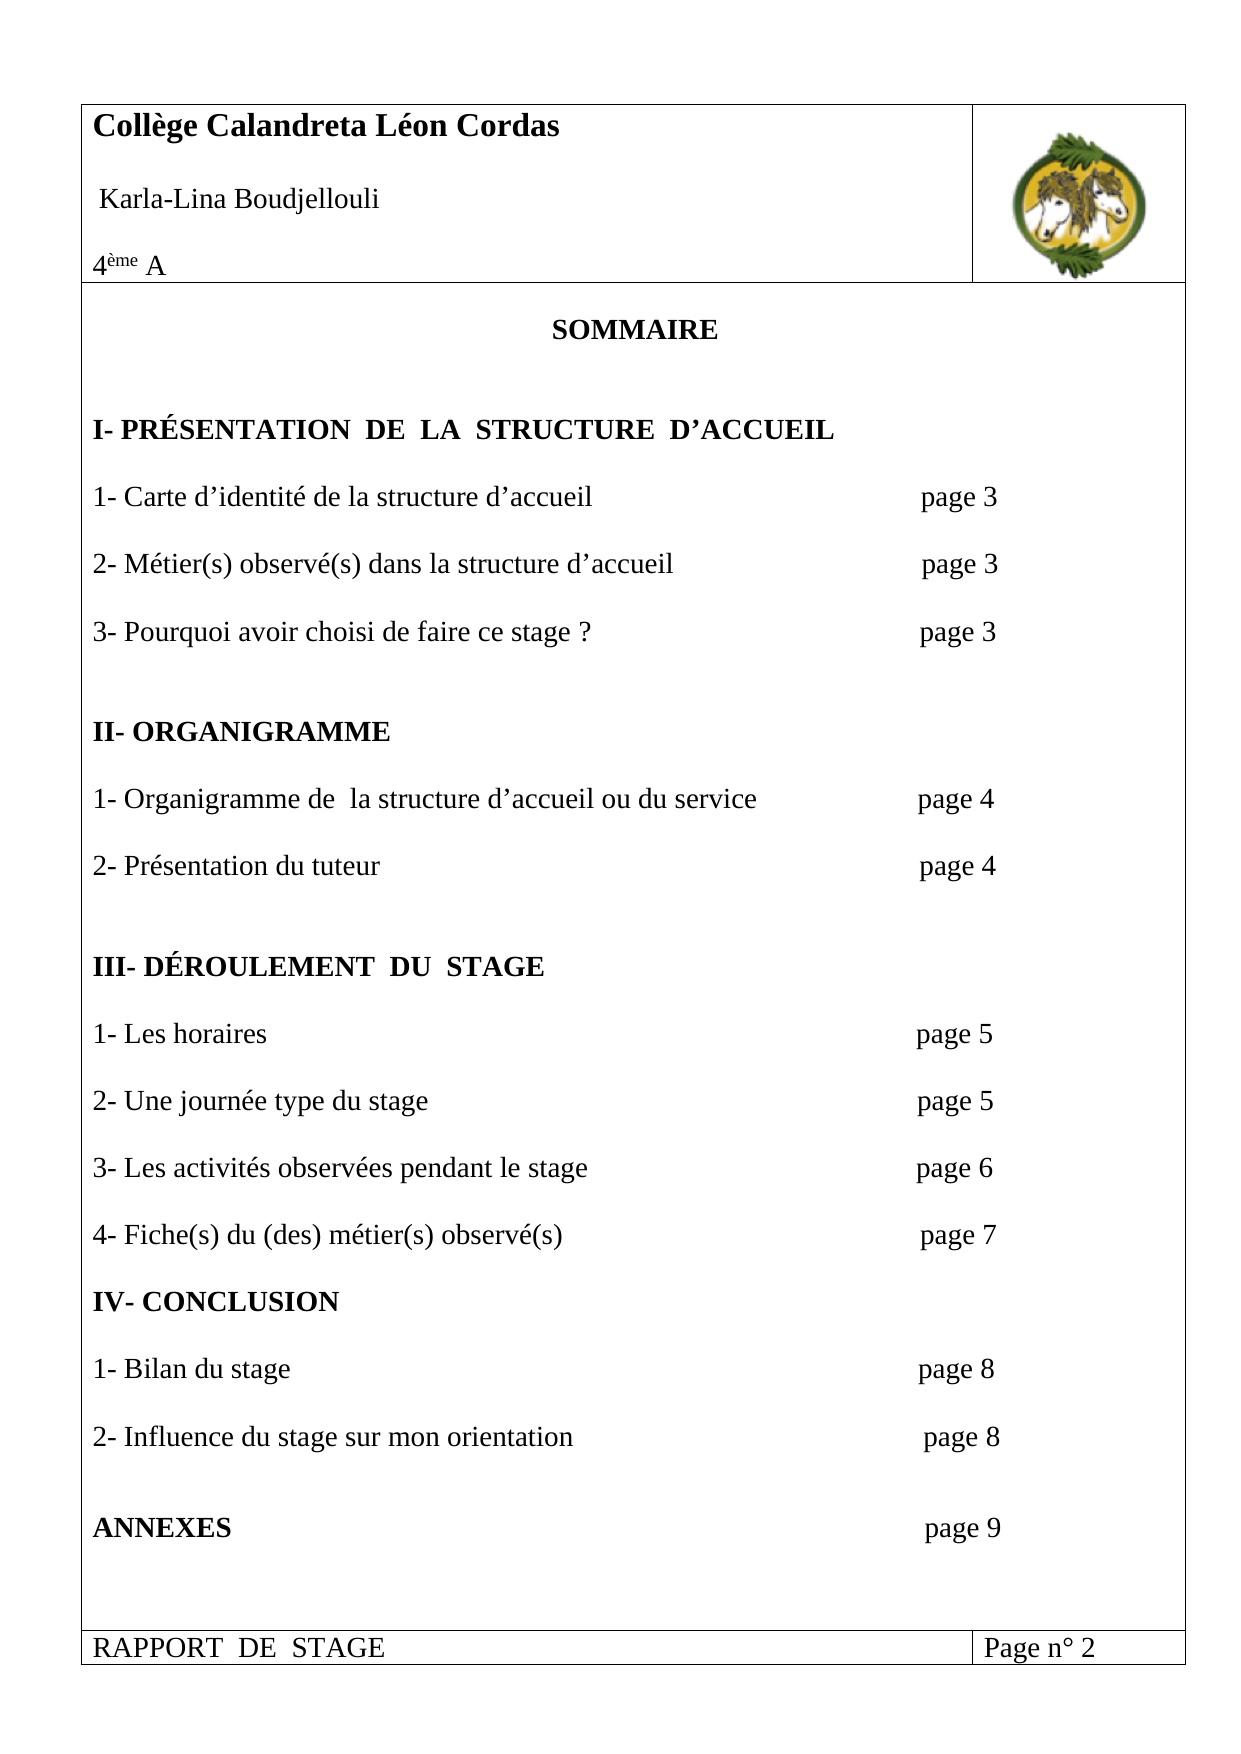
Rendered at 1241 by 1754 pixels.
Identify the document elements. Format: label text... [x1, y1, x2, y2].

table_header Collège Calandreta Léon Cordas Karla-Lina Boudjellouli 4ème A [82, 105, 972, 282]
table_cell RAPPORT DE STAGE [82, 1631, 972, 1664]
table_cell Page n° 2 [973, 1631, 1185, 1664]
table_cell SOMMAIRE I- PRÉSENTATION DE LA STRUCTURE D’ACCUEIL 1- Carte d’identité de la structure d’accueil page 3 2- Métier(s) observé(s) dans la structure d’accueil page 3 3- Pourquoi avoir choisi de faire ce stage ? page 3 II- ORGANIGRAMME 1- Organigramme de la structure d’accueil ou du service page 4 2- Présentation du tuteur page 4 III- DÉROULEMENT DU STAGE 1- Les horaires page 5 2- Une journée type du stage page 5 3- Les activités observées pendant le stage page 6 4- Fiche(s) du (des) métier(s) observé(s) page 7 IV- CONCLUSION 1- Bilan du stage page 8 2- Influence du stage sur mon orientation page 8 ANNEXES page 9 [82, 283, 1185, 1629]
table_header [973, 105, 1185, 282]
